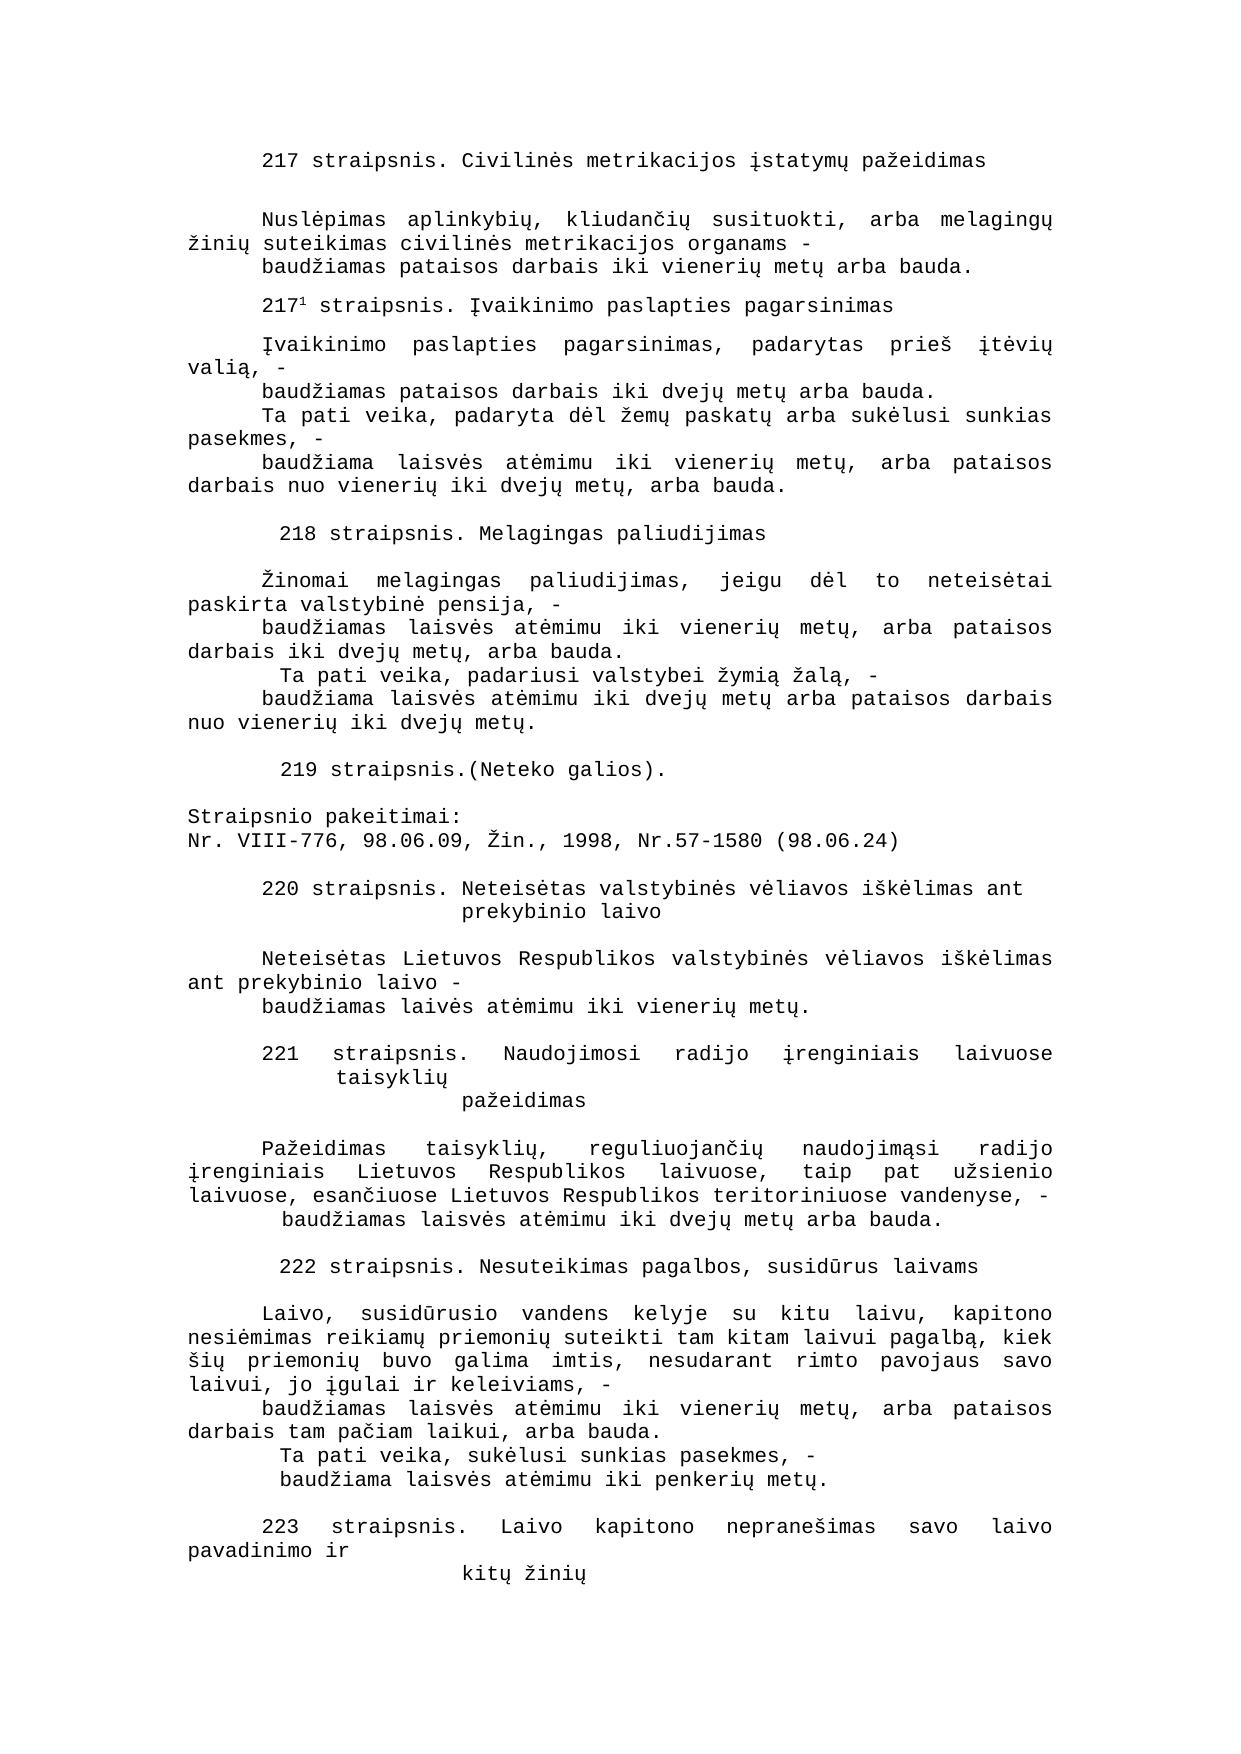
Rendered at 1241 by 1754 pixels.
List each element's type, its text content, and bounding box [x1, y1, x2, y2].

text Straipsnio pakeitimai: [187, 807, 1053, 830]
text pažeidimas [261, 1090, 1053, 1114]
text baudžiamas laisvės atėmimu iki vienerių metų, arba pataisos darbais iki dvejų metų, arba bauda. [187, 617, 1053, 665]
text baudžiama laisvės atėmimu iki vienerių metų, arba pataisos darbais nuo vienerių iki dvejų metų, arba bauda. [187, 452, 1053, 499]
text baudžiamas laivės atėmimu iki vienerių metų. [206, 996, 1053, 1019]
text Pažeidimas taisyklių, reguliuojančių naudojimąsi radijo įrenginiais Lietuvos Respublikos laivuose, taip pat užsienio laivuose, esančiuose Lietuvos Respublikos teritoriniuose vandenyse, - [187, 1138, 1053, 1208]
text baudžiama laisvės atėmimu iki penkerių metų. [205, 1469, 1053, 1492]
text baudžiama laisvės atėmimu iki dvejų metų arba pataisos darbais nuo vienerių iki dvejų metų. [187, 688, 1053, 736]
text Ta pati veika, sukėlusi sunkias pasekmes, - [205, 1445, 1053, 1469]
text 221 straipsnis. Naudojimosi radijo įrenginiais laivuose taisyklių [261, 1043, 1053, 1090]
text Neteisėtas Lietuvos Respublikos valstybinės vėliavos iškėlimas ant prekybinio laivo - [187, 948, 1053, 996]
text prekybinio laivo [261, 901, 1053, 925]
text Laivo, susidūrusio vandens kelyje su kitu laivu, kapitono nesiėmimas reikiamų priemonių suteikti tam kitam laivui pagalbą, kiek šių priemonių buvo galima imtis, nesudarant rimto pavojaus savo laivui, jo įgulai ir keleiviams, - [187, 1303, 1053, 1398]
text 217 straipsnis. Civilinės metrikacijos įstatymų pažeidimas [261, 150, 1053, 174]
text Įvaikinimo paslapties pagarsinimas, padarytas prieš įtėvių valią, - [187, 334, 1053, 381]
text baudžiamas laisvės atėmimu iki vienerių metų, arba pataisos darbais tam pačiam laikui, arba bauda. [187, 1398, 1053, 1445]
text kitų žinių [187, 1563, 1053, 1587]
text 223 straipsnis. Laivo kapitono nepranešimas savo laivo pavadinimo ir [187, 1516, 1053, 1563]
text 218 straipsnis. Melagingas paliudijimas [205, 523, 1053, 546]
text baudžiamas pataisos darbais iki dvejų metų arba bauda. [187, 381, 1053, 404]
text Nr. VIII-776, 98.06.09, Žin., 1998, Nr.57-1580 (98.06.24) [187, 830, 1053, 854]
text baudžiamas laisvės atėmimu iki dvejų metų arba bauda. [207, 1208, 1053, 1232]
text 222 straipsnis. Nesuteikimas pagalbos, susidūrus laivams [205, 1256, 1053, 1279]
text Nuslėpimas aplinkybių, kliudančių susituokti, arba melagingų žinių suteikimas civilinės metrikacijos organams - [187, 209, 1053, 256]
text 220 straipsnis. Neteisėtas valstybinės vėliavos iškėlimas ant [261, 877, 1053, 901]
text 2171 straipsnis. Įvaikinimo paslapties pagarsinimas [187, 295, 1053, 319]
text Ta pati veika, padaryta dėl žemų paskatų arba sukėlusi sunkias pasekmes, - [187, 404, 1053, 452]
text Ta pati veika, padariusi valstybei žymią žalą, - [205, 665, 1053, 688]
text Žinomai melagingas paliudijimas, jeigu dėl to neteisėtai paskirta valstybinė pensija, - [187, 570, 1053, 617]
text 219 straipsnis.(Neteko galios). [206, 759, 1053, 783]
text baudžiamas pataisos darbais iki vienerių metų arba bauda. [187, 256, 1053, 280]
